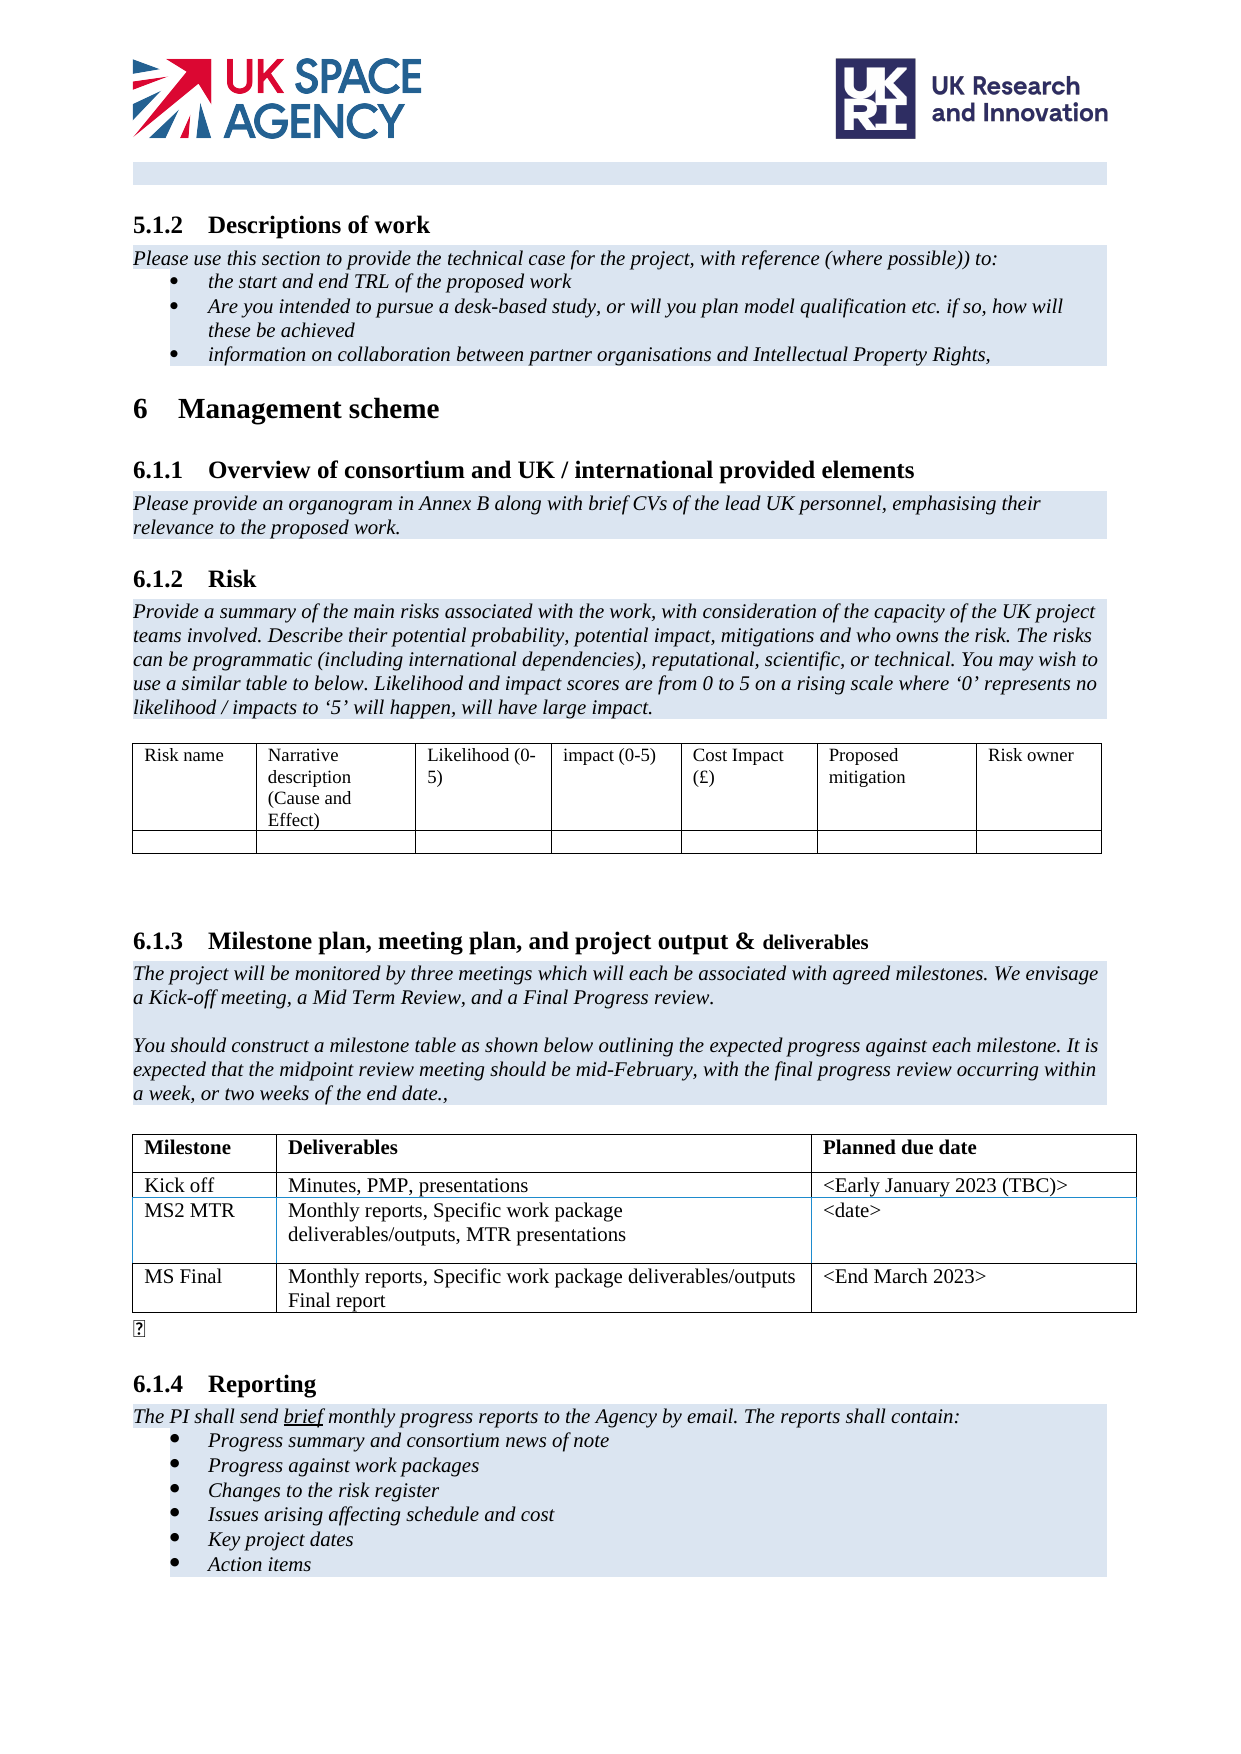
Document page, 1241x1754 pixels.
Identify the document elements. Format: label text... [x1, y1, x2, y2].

table_header Narrative description (Cause and Effect) [257, 744, 415, 830]
text The PI shall send brief monthly progress reports to the Agency by email. The reports shall contain: [133, 1404, 1107, 1428]
table_cell [552, 831, 681, 853]
subtitle Reporting [133, 1369, 1107, 1397]
subtitle Risk [133, 564, 1107, 592]
table_cell [977, 831, 1101, 853]
table_cell Minutes, PMP, presentations [277, 1173, 811, 1197]
table_cell [133, 831, 256, 853]
table_header impact (0-5) [552, 744, 681, 830]
table_header Likelihood (0-5) [416, 744, 551, 830]
table_header Milestone [133, 1135, 276, 1172]
list Progress summary and consortium news of note [170, 1428, 1107, 1453]
text You should construct a milestone table as shown below outlining the expected progress against each milestone. It is expected that the midpoint review meeting should be mid-February, with the final progress review occurring within a week, or two weeks of the end date., [133, 1033, 1107, 1105]
table_cell [818, 831, 976, 853]
list Action items [170, 1552, 1107, 1577]
subtitle Descriptions of work [133, 210, 1107, 239]
subtitle Milestone plan, meeting plan, and project output & deliverables [133, 926, 1107, 955]
list Progress against work packages [170, 1453, 1107, 1477]
list Are you intended to pursue a desk-based study, or will you plan model qualification etc. if so, how will these be achieved [170, 293, 1107, 342]
table_cell MS Final [133, 1264, 276, 1312]
list Provide a summary of the main risks associated with the work, with consideration of the capacity of the UK project teams involved. Describe their potential probability, potential impact, mitigations and who owns the risk. The risks can be programmatic (including international dependencies), reputational, scientific, or technical. You may wish to use a similar table to below. Likelihood and impact scores are from 0 to 5 on a rising scale where ‘0’ represents no likelihood / impacts to ‘5’ will happen, will have large impact. [133, 599, 1107, 719]
text Please provide an organogram in Annex B along with brief CVs of the lead UK personnel, emphasising their relevance to the proposed work. [133, 491, 1107, 539]
table_cell <Early January 2023 (TBC)> [812, 1173, 1136, 1197]
list information on collaboration between partner organisations and Intellectual Property Rights, [170, 342, 1107, 366]
table_cell Monthly reports, Specific work package deliverables/outputs Final report [277, 1264, 811, 1312]
table_header Deliverables [277, 1135, 811, 1172]
table_cell [416, 831, 551, 853]
table_header Cost Impact (£) [682, 744, 817, 830]
table_header Planned due date [812, 1135, 1136, 1172]
subtitle Overview of consortium and UK / international provided elements [133, 456, 1107, 484]
table_cell [682, 831, 817, 853]
table_cell Monthly reports, Specific work package deliverables/outputs, MTR presentations [277, 1198, 811, 1263]
table_cell MS2 MTR [133, 1198, 276, 1263]
table_header Risk owner [977, 744, 1101, 830]
text Please use this section to provide the technical case for the project, with reference (where possible)) to: [133, 245, 1107, 269]
subtitle Management scheme [133, 391, 1107, 424]
table_cell <date> [812, 1198, 1136, 1263]
table_cell Kick off [133, 1173, 276, 1197]
table_cell <End March 2023> [812, 1264, 1136, 1312]
list the start and end TRL of the proposed work [170, 269, 1107, 293]
list Changes to the risk register [170, 1477, 1107, 1502]
list Key project dates [170, 1527, 1107, 1552]
list Issues arising affecting schedule and cost [170, 1502, 1107, 1527]
text The project will be monitored by three meetings which will each be associated with agreed milestones. We envisage a Kick-off meeting, a Mid Term Review, and a Final Progress review. [133, 961, 1107, 1009]
table_cell [257, 831, 415, 853]
table_header Proposed mitigation [818, 744, 976, 830]
table_header Risk name [133, 744, 256, 830]
